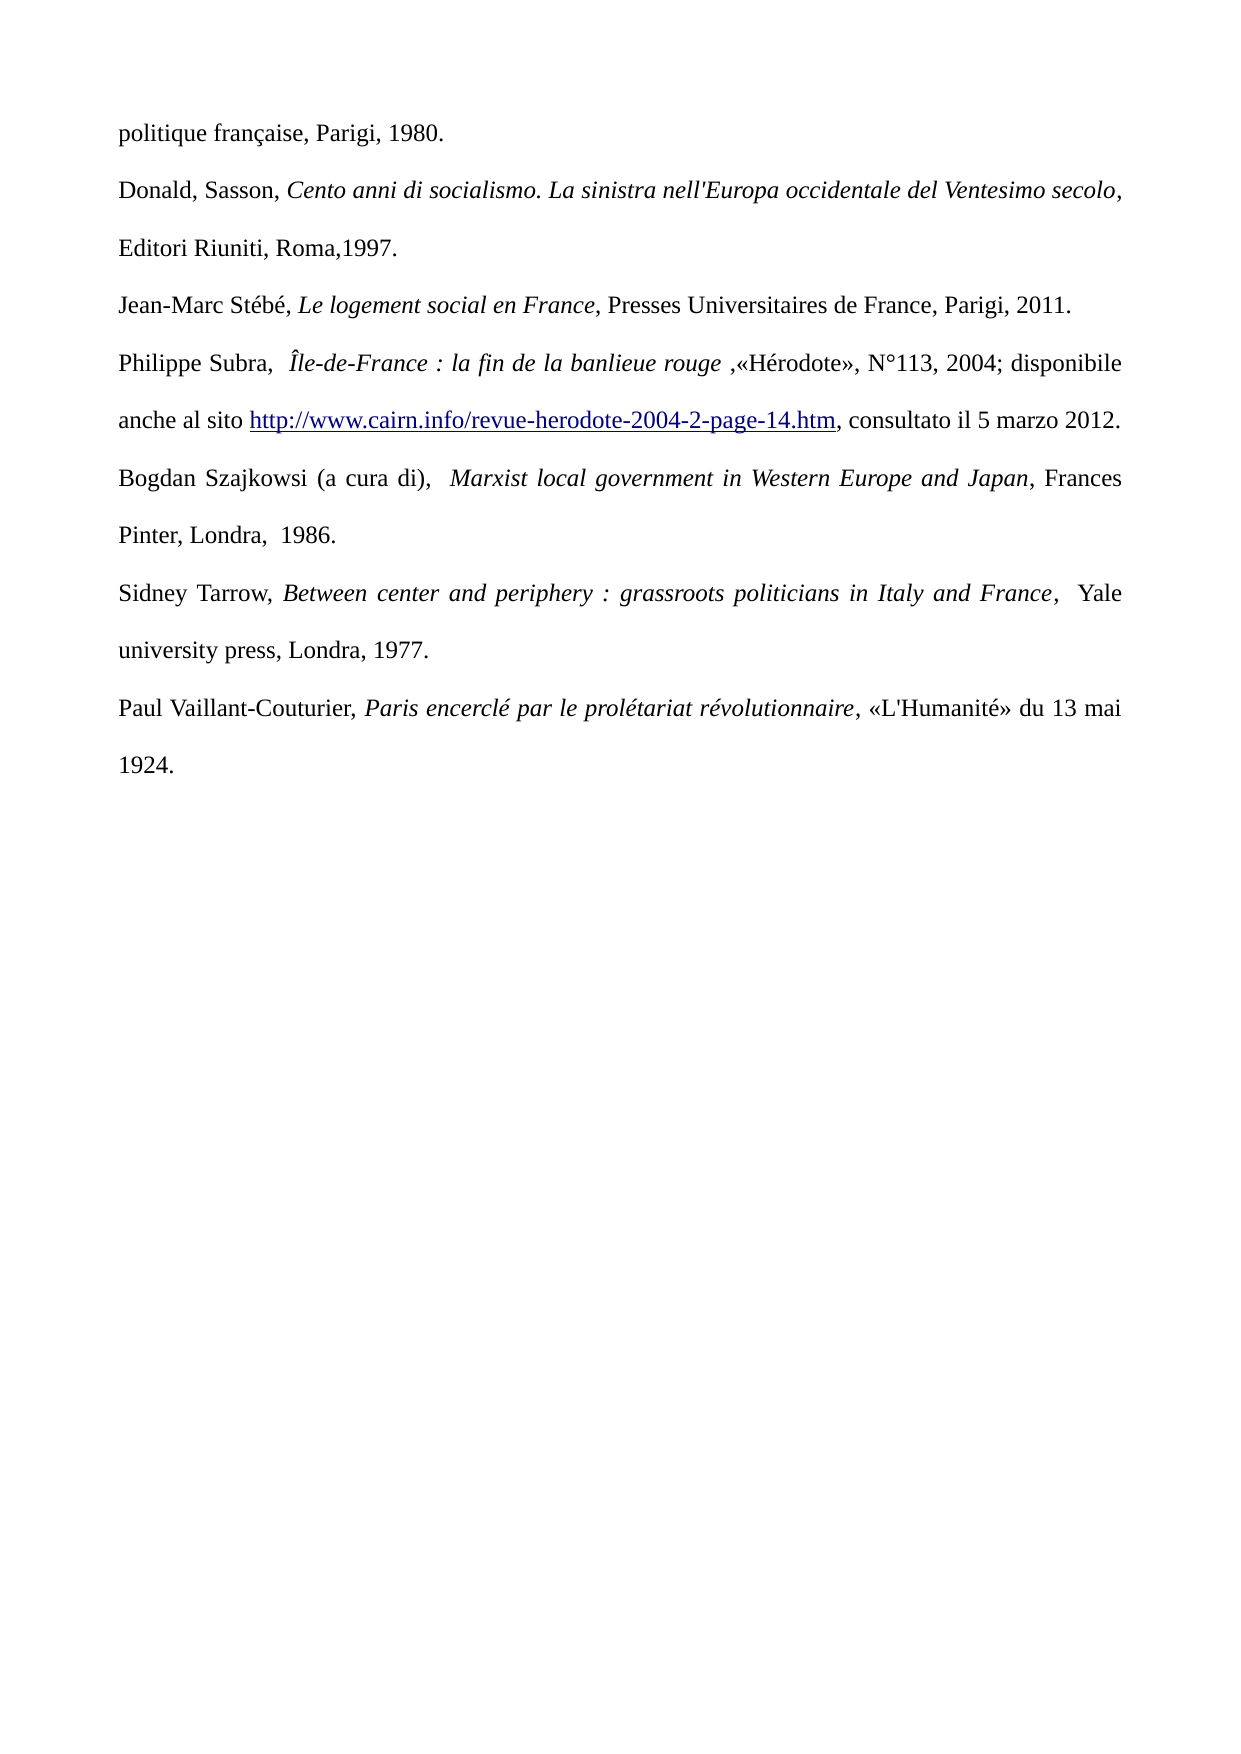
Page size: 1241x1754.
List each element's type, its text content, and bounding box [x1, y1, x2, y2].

text Sidney Tarrow, Between center and periphery : grassroots politicians in Italy and France, Yale university press, Londra, 1977. [118, 578, 1122, 664]
text Bogdan Szajkowsi (a cura di), Marxist local government in Western Europe and Japan, Frances Pinter, Londra, 1986. [118, 463, 1122, 549]
text Paul Vaillant-Couturier, Paris encerclé par le prolétariat révolutionnaire, «L'Humanité» du 13 mai 1924. [118, 693, 1122, 779]
text Jean-Marc Stébé, Le logement social en France, Presses Universitaires de France, Parigi, 2011. [118, 291, 1122, 319]
text Philippe Subra, Île-de-France : la fin de la banlieue rouge ,«Hérodote», N°113, 2004; disponibile anche al sito http://www.cairn.info/revue-herodote-2004-2-page-14.htm, consultato il 5 marzo 2012. [118, 348, 1122, 434]
text politique française, Parigi, 1980. [118, 118, 1122, 147]
text Donald, Sasson, Cento anni di socialismo. La sinistra nell'Europa occidentale del Ventesimo secolo, Editori Riuniti, Roma,1997. [118, 176, 1122, 262]
